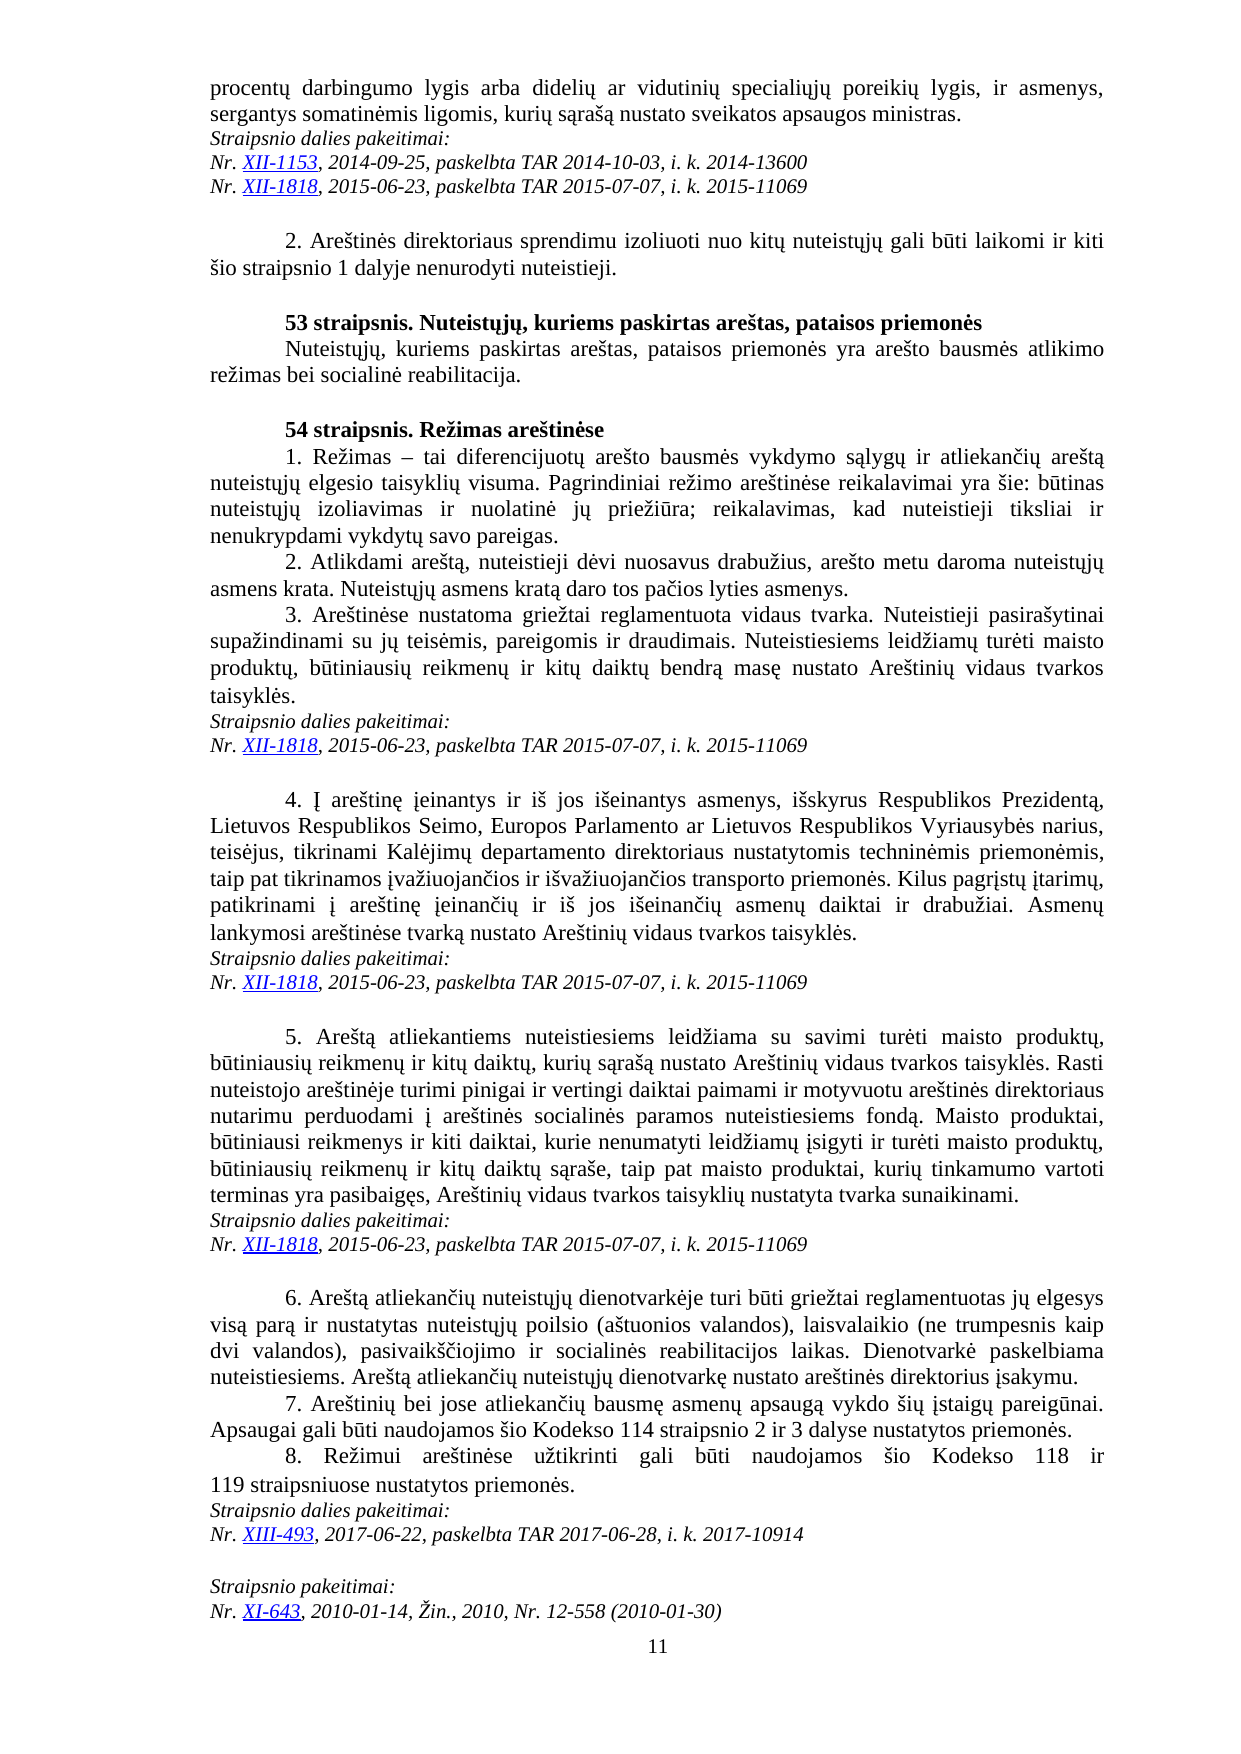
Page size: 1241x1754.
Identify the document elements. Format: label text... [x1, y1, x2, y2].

text procentų darbingumo lygis arba didelių ar vidutinių specialiųjų poreikių lygis, ir asmenys, sergantys somatinėmis ligomis, kurių sąrašą nustato sveikatos apsaugos ministras. [210, 73, 1106, 126]
text 1. Režimas – tai diferencijuotų arešto bausmės vykdymo sąlygų ir atliekančių areštą nuteistųjų elgesio taisyklių visuma. Pagrindiniai režimo areštinėse reikalavimai yra šie: būtinas nuteistųjų izoliavimas ir nuolatinė jų priežiūra; reikalavimas, kad nuteistieji tiksliai ir nenukrypdami vykdytų savo pareigas. [210, 443, 1106, 548]
text Straipsnio dalies pakeitimai: [210, 1498, 1106, 1522]
text Nr. XII-1153, 2014-09-25, paskelbta TAR 2014-10-03, i. k. 2014-13600 [210, 150, 1106, 174]
text Straipsnio dalies pakeitimai: [210, 709, 1106, 733]
text 5. Areštą atliekantiems nuteistiesiems leidžiama su savimi turėti maisto produktų, būtiniausių reikmenų ir kitų daiktų, kurių sąrašą nustato Areštinių vidaus tvarkos taisyklės. Rasti nuteistojo areštinėje turimi pinigai ir vertingi daiktai paimami ir motyvuotu areštinės direktoriaus nutarimu perduodami į areštinės socialinės paramos nuteistiesiems fondą. Maisto produktai, būtiniausi reikmenys ir kiti daiktai, kurie nenumatyti leidžiamų įsigyti ir turėti maisto produktų, būtiniausių reikmenų ir kitų daiktų sąraše, taip pat maisto produktai, kurių tinkamumo vartoti terminas yra pasibaigęs, Areštinių vidaus tvarkos taisyklių nustatyta tvarka sunaikinami. [210, 1023, 1106, 1207]
text 2. Atlikdami areštą, nuteistieji dėvi nuosavus drabužius, arešto metu daroma nuteistųjų asmens krata. Nuteistųjų asmens kratą daro tos pačios lyties asmenys. [210, 548, 1106, 601]
text Nr. XII-1818, 2015-06-23, paskelbta TAR 2015-07-07, i. k. 2015-11069 [210, 970, 1106, 994]
text Nr. XIII-493, 2017-06-22, paskelbta TAR 2017-06-28, i. k. 2017-10914 [210, 1522, 1106, 1546]
text Straipsnio dalies pakeitimai: [210, 1207, 1106, 1232]
text Nr. XII-1818, 2015-06-23, paskelbta TAR 2015-07-07, i. k. 2015-11069 [210, 1232, 1106, 1256]
text Nr. XI-643, 2010-01-14, Žin., 2010, Nr. 12-558 (2010-01-30) [210, 1598, 1106, 1623]
text 53 straipsnis. Nuteistųjų, kuriems paskirtas areštas, pataisos priemonės [210, 309, 1106, 335]
text 6. Areštą atliekančių nuteistųjų dienotvarkėje turi būti griežtai reglamentuotas jų elgesys visą parą ir nustatytas nuteistųjų poilsio (aštuonios valandos), laisvalaikio (ne trumpesnis kaip dvi valandos), pasivaikščiojimo ir socialinės reabilitacijos laikas. Dienotvarkė paskelbiama nuteistiesiems. Areštą atliekančių nuteistųjų dienotvarkę nustato areštinės direktorius įsakymu. [210, 1284, 1106, 1390]
text Nr. XII-1818, 2015-06-23, paskelbta TAR 2015-07-07, i. k. 2015-11069 [210, 174, 1106, 198]
text 2. Areštinės direktoriaus sprendimu izoliuoti nuo kitų nuteistųjų gali būti laikomi ir kiti šio straipsnio 1 dalyje nenurodyti nuteistieji. [210, 227, 1106, 280]
text 8. Režimui areštinėse užtikrinti gali būti naudojamos šio Kodekso 118 ir 119 straipsniuose nustatytos priemonės. [210, 1442, 1106, 1498]
text 54 straipsnis. Režimas areštinėse [210, 416, 1106, 443]
text Straipsnio pakeitimai: [210, 1574, 1106, 1598]
text 7. Areštinių bei jose atliekančių bausmę asmenų apsaugą vykdo šių įstaigų pareigūnai. Apsaugai gali būti naudojamos šio Kodekso 114 straipsnio 2 ir 3 dalyse nustatytos priemonės. [210, 1390, 1106, 1442]
text Nr. XII-1818, 2015-06-23, paskelbta TAR 2015-07-07, i. k. 2015-11069 [210, 733, 1106, 757]
text 4. Į areštinę įeinantys ir iš jos išeinantys asmenys, išskyrus Respublikos Prezidentą, Lietuvos Respublikos Seimo, Europos Parlamento ar Lietuvos Respublikos Vyriausybės narius, teisėjus, tikrinami Kalėjimų departamento direktoriaus nustatytomis techninėmis priemonėmis, taip pat tikrinamos įvažiuojančios ir išvažiuojančios transporto priemonės. Kilus pagrįstų įtarimų, patikrinami į areštinę įeinančių ir iš jos išeinančių asmenų daiktai ir drabužiai. Asmenų lankymosi areštinėse tvarką nustato Areštinių vidaus tvarkos taisyklės. [210, 786, 1106, 946]
text 3. Areštinėse nustatoma griežtai reglamentuota vidaus tvarka. Nuteistieji pasirašytinai supažindinami su jų teisėmis, pareigomis ir draudimais. Nuteistiesiems leidžiamų turėti maisto produktų, būtiniausių reikmenų ir kitų daiktų bendrą masę nustato Areštinių vidaus tvarkos taisyklės. [210, 601, 1106, 709]
text Straipsnio dalies pakeitimai: [210, 946, 1106, 970]
text Nuteistųjų, kuriems paskirtas areštas, pataisos priemonės yra arešto bausmės atlikimo režimas bei socialinė reabilitacija. [210, 335, 1106, 388]
text Straipsnio dalies pakeitimai: [210, 126, 1106, 150]
